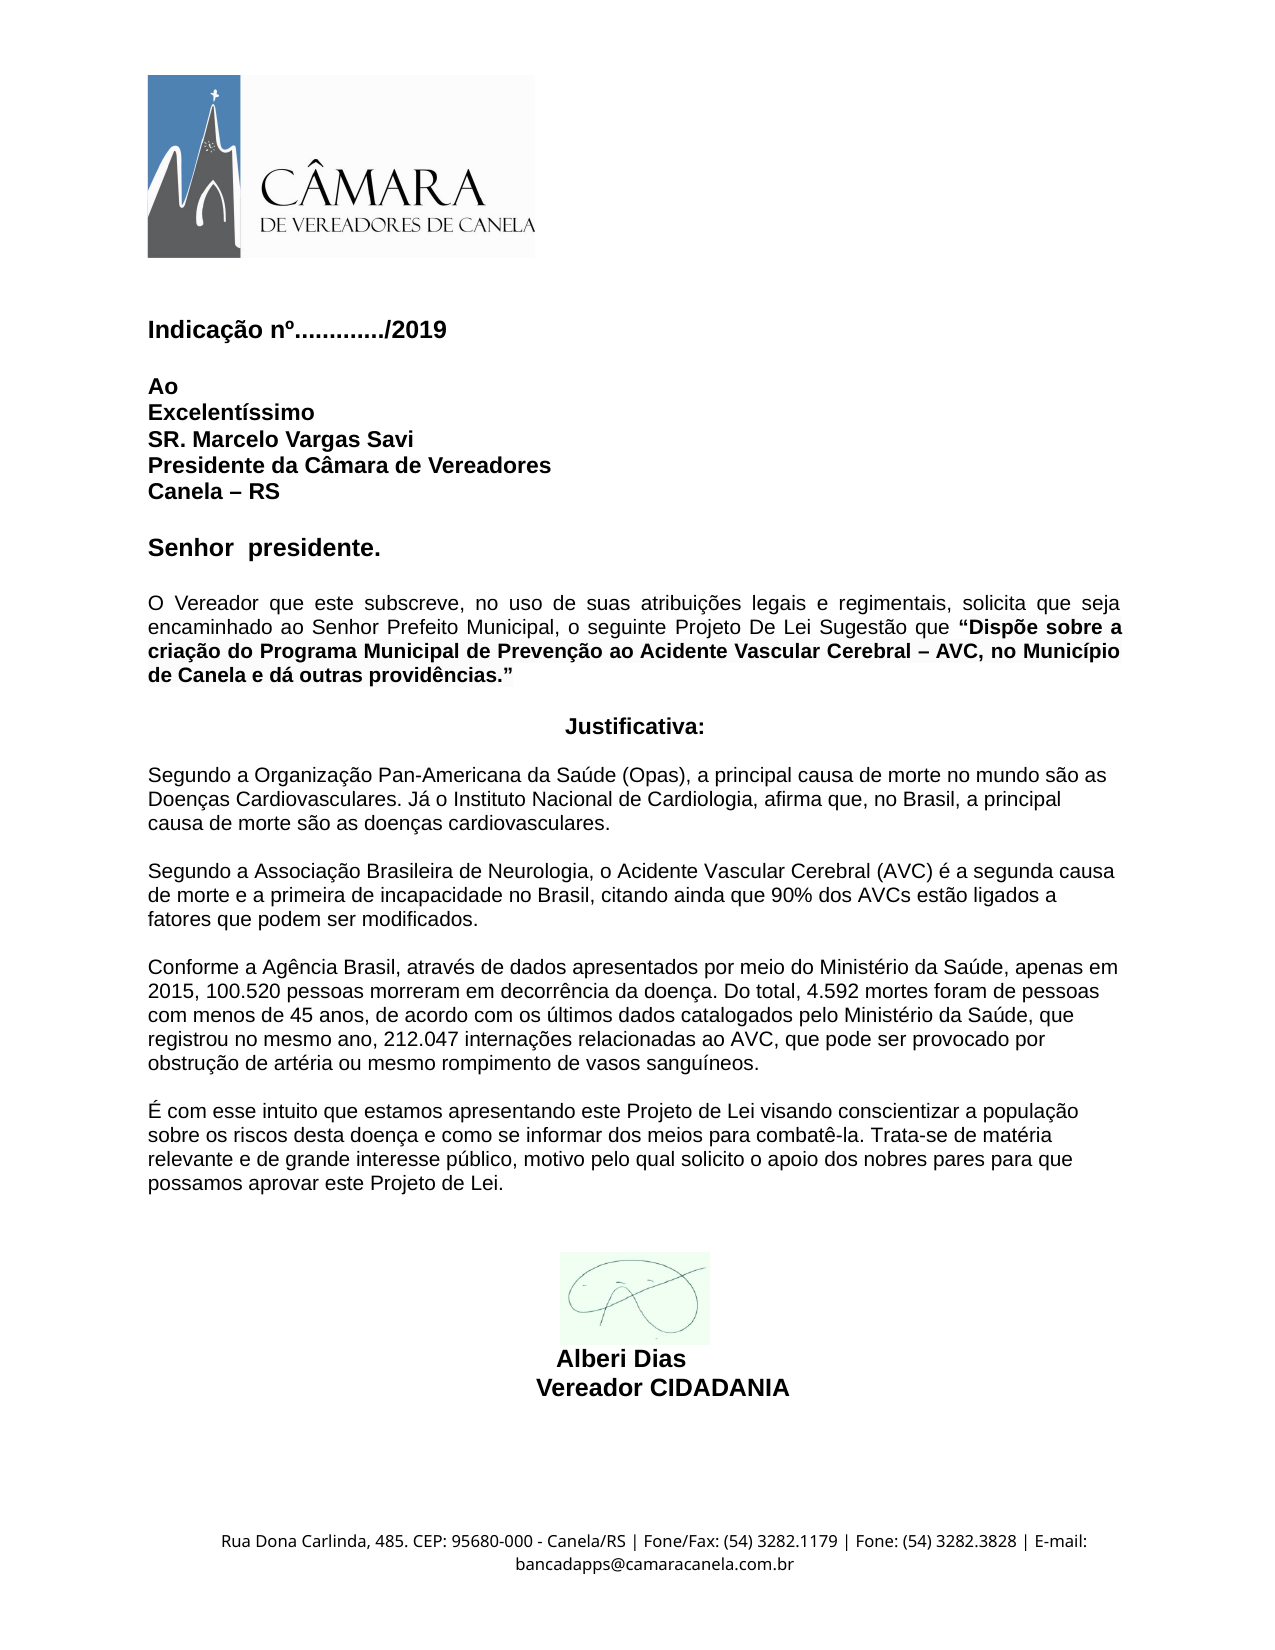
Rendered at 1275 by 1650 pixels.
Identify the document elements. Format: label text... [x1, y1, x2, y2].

text Presidente da Câmara de Vereadores [148, 452, 1122, 478]
text Segundo a Associação Brasileira de Neurologia, o Acidente Vascular Cerebral (AVC) é a segunda causa de morte e a primeira de incapacidade no Brasil, citando ainda que 90% dos AVCs estão ligados a fatores que podem ser modificados. [148, 859, 1122, 931]
text Vereador CIDADANIA [148, 1373, 1122, 1402]
text Canela – RS [148, 478, 1122, 504]
text SR. Marcelo Vargas Savi [148, 426, 1122, 452]
text Excelentíssimo [148, 399, 1122, 426]
text É com esse intuito que estamos apresentando este Projeto de Lei visando conscientizar a população sobre os riscos desta doença e como se informar dos meios para combatê-la. Trata-se de matéria relevante e de grande interesse público, motivo pelo qual solicito o apoio dos nobres pares para que possamos aprovar este Projeto de Lei. [148, 1099, 1122, 1194]
text Justificativa: [148, 713, 1122, 739]
text Segundo a Organização Pan-Americana da Saúde (Opas), a principal causa de morte no mundo são as Doenças Cardiovasculares. Já o Instituto Nacional de Cardiologia, afirma que, no Brasil, a principal causa de morte são as doenças cardiovasculares. [148, 763, 1122, 835]
text Conforme a Agência Brasil, através de dados apresentados por meio do Ministério da Saúde, apenas em 2015, 100.520 pessoas morreram em decorrência da doença. Do total, 4.592 mortes foram de pessoas com menos de 45 anos, de acordo com os últimos dados catalogados pelo Ministério da Saúde, que registrou no mesmo ano, 212.047 internações relacionadas ao AVC, que pode ser provocado por obstrução de artéria ou mesmo rompimento de vasos sanguíneos. [148, 955, 1122, 1075]
subtitle Indicação nº............./2019 [148, 315, 1122, 344]
text Alberi Dias [148, 1344, 1122, 1373]
text Senhor presidente. [148, 533, 1122, 562]
text O Vereador que este subscreve, no uso de suas atribuições legais e regimentais, solicita que seja encaminhado ao Senhor Prefeito Municipal, o seguinte Projeto De Lei Sugestão que “Dispõe sobre a criação do Programa Municipal de Prevenção ao Acidente Vascular Cerebral – AVC, no Município de Canela e dá outras providências.” [148, 591, 1122, 687]
text Ao [148, 373, 1122, 399]
